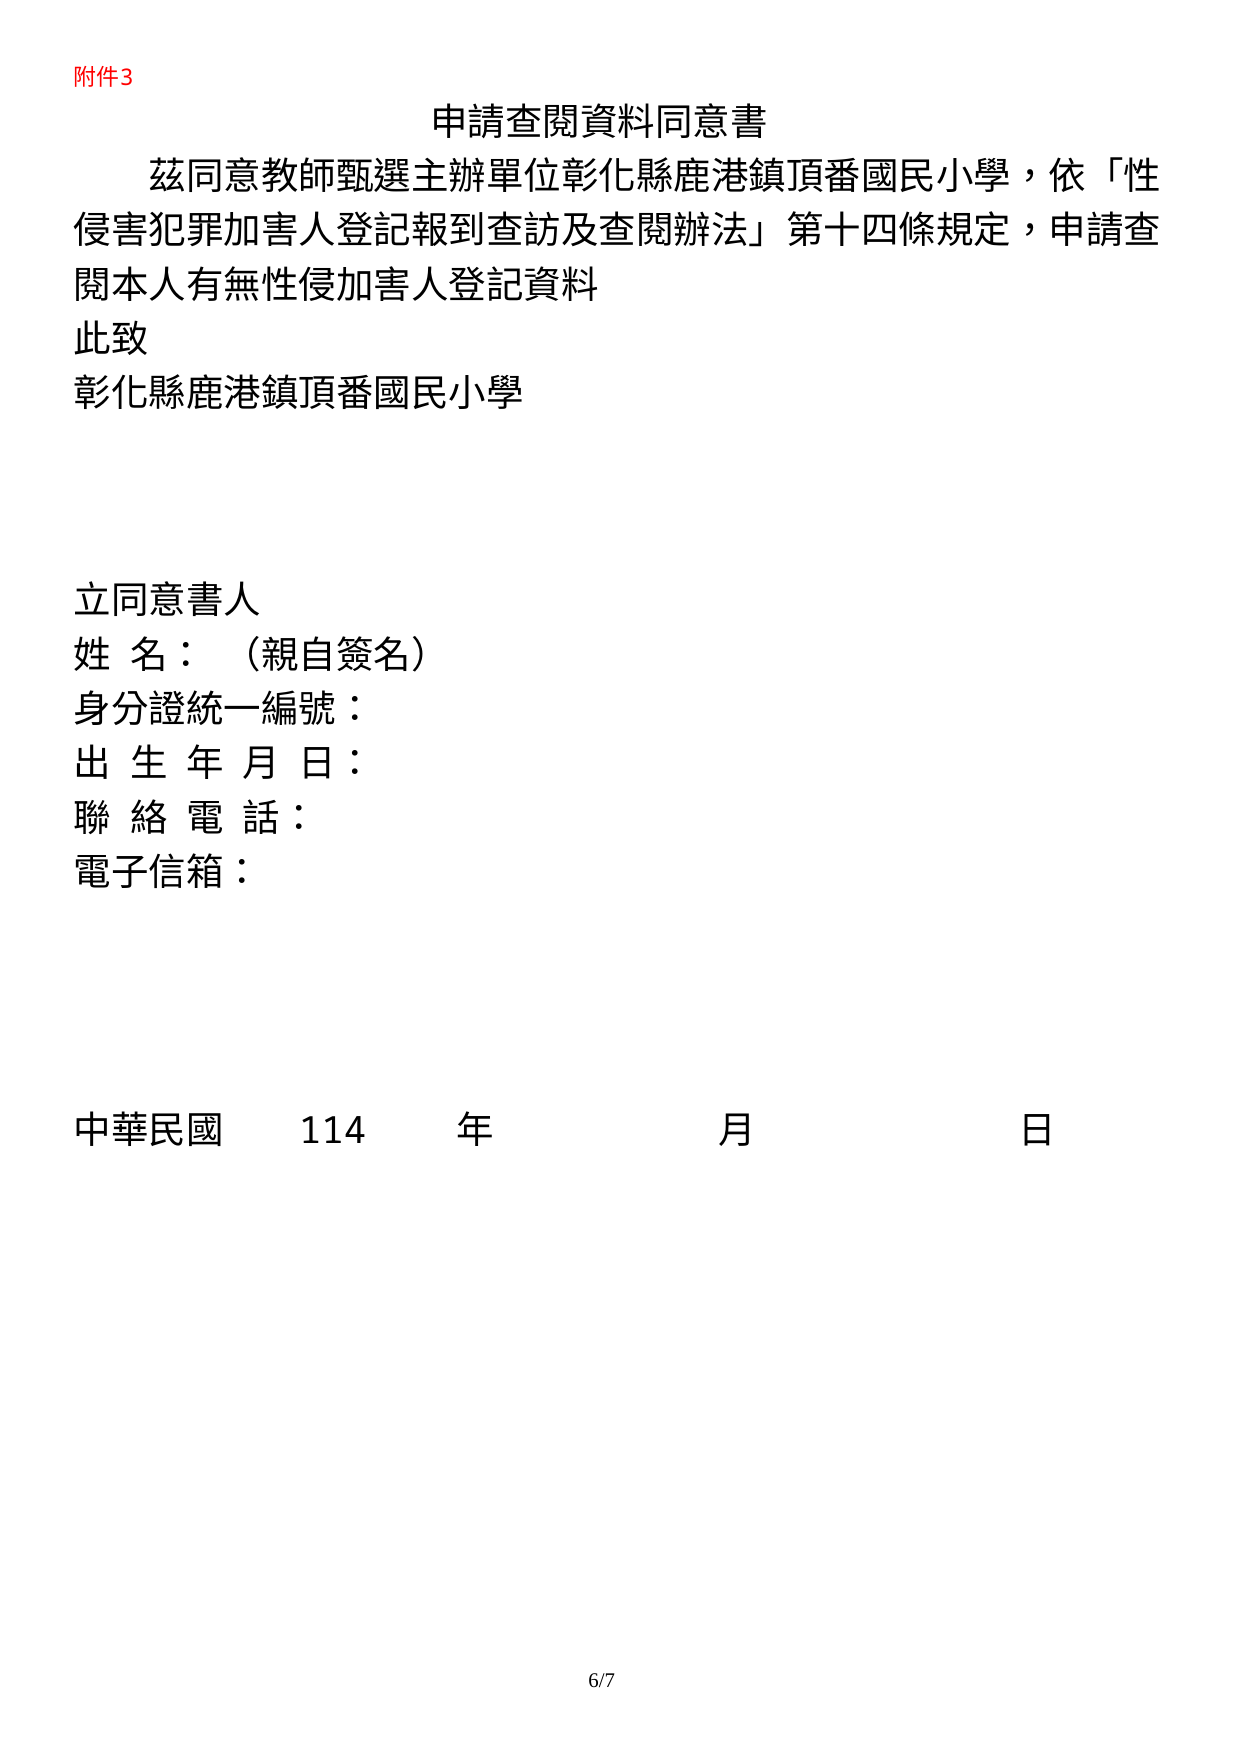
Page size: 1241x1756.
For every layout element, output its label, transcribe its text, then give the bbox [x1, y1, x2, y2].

text 聯 絡 電 話： [74, 787, 1182, 842]
text 出 生 年 月 日： [74, 733, 1182, 787]
text 茲同意教師甄選主辦單位彰化縣鹿港鎮頂番國民小學，依「性侵害犯罪加害人登記報到查訪及查閱辦法」第十四條規定，申請查閱本人有無性侵加害人登記資料 [74, 146, 1182, 309]
text 電子信箱： [74, 842, 1182, 896]
text 立同意書人 [74, 570, 1182, 625]
text 此致 [74, 309, 1182, 363]
text 彰化縣鹿港鎮頂番國民小學 [74, 363, 1182, 417]
text 中華民國 114 年 月 日 [74, 1100, 1182, 1155]
text 姓 名： （親自簽名） [74, 625, 1182, 679]
text 申請查閱資料同意書 [74, 92, 1182, 146]
text 附件3 [74, 58, 1182, 92]
text 身分證統一編號： [74, 679, 1182, 733]
